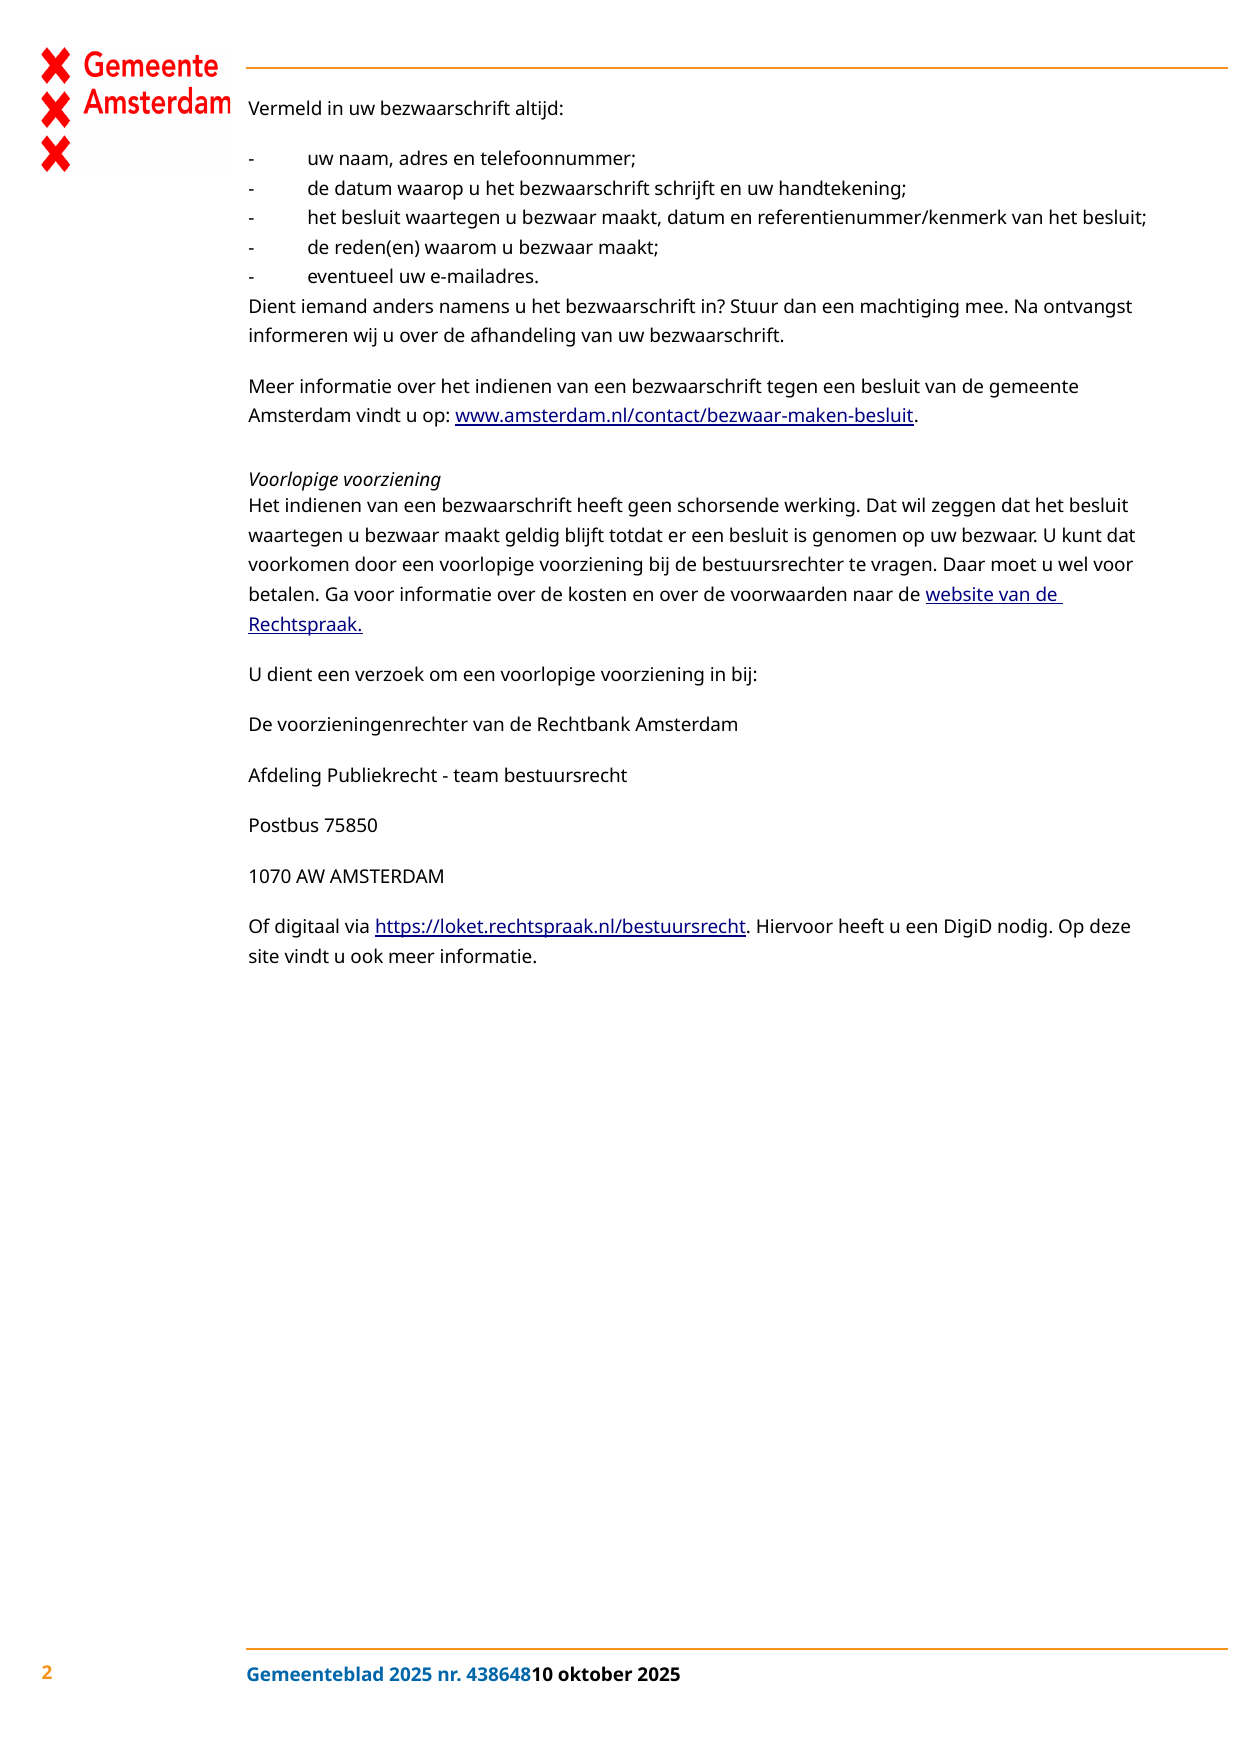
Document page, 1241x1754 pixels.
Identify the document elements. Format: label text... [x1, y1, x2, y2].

text Of digitaal via https://loket.rechtspraak.nl/bestuursrecht. Hiervoor heeft u een DigiD nodig. Op deze site vindt u ook meer informatie. [248, 913, 1152, 968]
text De voorzieningenrechter van de Rechtbank Amsterdam [248, 712, 1152, 737]
list eventueel uw e-mailadres. [248, 263, 1152, 289]
text U dient een verzoek om een voorlopige voorziening in bij: [248, 661, 1152, 687]
text Meer informatie over het indienen van een bezwaarschrift tegen een besluit van de gemeente Amsterdam vindt u op: www.amsterdam.nl/contact/bezwaar-maken-besluit. [248, 373, 1152, 428]
list uw naam, adres en telefoonnummer; [248, 145, 1152, 171]
picture [41, 47, 231, 172]
text Dient iemand anders namens u het bezwaarschrift in? Stuur dan een machtiging mee. Na ontvangst informeren wij u over de afhandeling van uw bezwaarschrift. [248, 293, 1152, 348]
text Afdeling Publiekrecht - team bestuursrecht [248, 762, 1152, 788]
list het besluit waartegen u bezwaar maakt, datum en referentienummer/kenmerk van het besluit; [248, 204, 1152, 230]
text Het indienen van een bezwaarschrift heeft geen schorsende werking. Dat wil zeggen dat het besluit waartegen u bezwaar maakt geldig blijft totdat er een besluit is genomen op uw bezwaar. U kunt dat voorkomen door een voorlopige voorziening bij de bestuursrechter te vragen. Daar moet u wel voor betalen. Ga voor informatie over de kosten en over de voorwaarden naar de website van de Rechtspraak. [248, 492, 1152, 636]
text 1070 AW AMSTERDAM [248, 863, 1152, 888]
text Vermeld in uw bezwaarschrift altijd: [248, 95, 1152, 121]
list de reden(en) waarom u bezwaar maakt; [248, 234, 1152, 260]
text Postbus 75850 [248, 812, 1152, 838]
list de datum waarop u het bezwaarschrift schrijft en uw handtekening; [248, 175, 1152, 201]
text Voorlopige voorziening [248, 467, 1152, 492]
